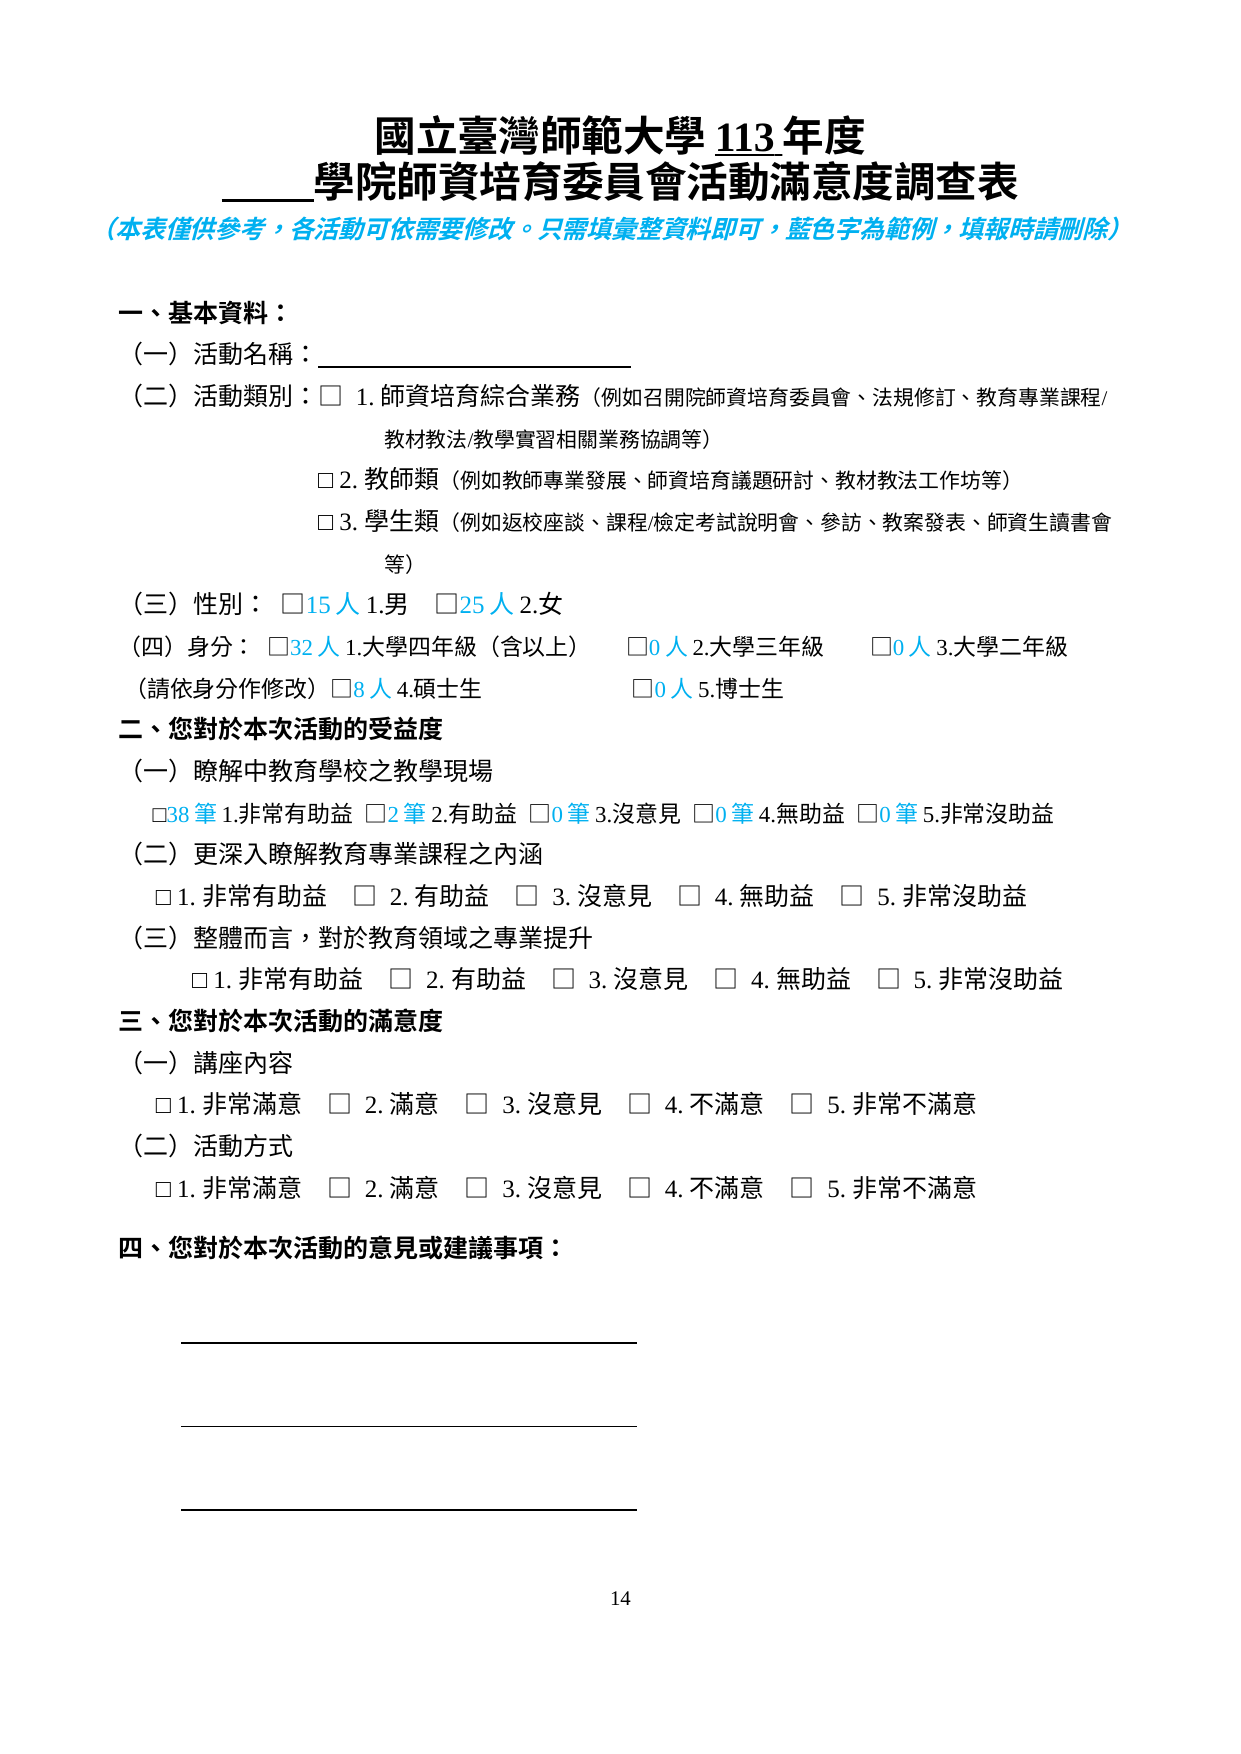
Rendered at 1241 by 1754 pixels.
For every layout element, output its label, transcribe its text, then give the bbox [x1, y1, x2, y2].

text 學院師資培育委員會活動滿意度調查表 [118, 164, 1122, 205]
text （本表僅供參考，各活動可依需要修改。只需填彙整資料即可，藍色字為範例，填報時請刪除） [89, 205, 1137, 247]
text □38筆1.非常有助益 □2筆2.有助益 □0筆3.沒意見 □0筆4.無助益 □0筆5.非常沒助益 [118, 789, 1122, 830]
subtitle （二）活動方式 [118, 1122, 1122, 1164]
text （一）活動名稱： [118, 330, 1122, 372]
text 國立臺灣師範大學113年度 [118, 103, 1122, 164]
text （三）性別： □15人1.男 □25人2.女 [118, 580, 1122, 622]
text □ 1. 非常有助益 □ 2. 有助益 □ 3. 沒意見 □ 4. 無助益 □ 5. 非常沒助益 [118, 872, 1122, 914]
subtitle 三、您對於本次活動的滿意度 [118, 997, 1122, 1039]
text □ 2. 教師類（例如教師專業發展、師資培育議題研討、教材教法工作坊等） [168, 455, 1122, 497]
text （三）整體而言，對於教育領域之專業提升 [118, 914, 1122, 955]
text （一）講座內容 [118, 1039, 1122, 1080]
text （二）更深入瞭解教育專業課程之內涵 [118, 830, 1122, 872]
text （二）活動類別：□ 1. 師資培育綜合業務（例如召開院師資培育委員會、法規修訂、教育專業課程/教材教法/教學實習相關業務協調等） [118, 372, 1122, 455]
text □ 1. 非常有助益 □ 2. 有助益 □ 3. 沒意見 □ 4. 無助益 □ 5. 非常沒助益 [118, 955, 1122, 997]
subtitle 二、您對於本次活動的受益度 [118, 705, 1122, 747]
text 四、您對於本次活動的意見或建議事項： [118, 1224, 1122, 1266]
text □ 1. 非常滿意 □ 2. 滿意 □ 3. 沒意見 □ 4. 不滿意 □ 5. 非常不滿意 [118, 1080, 1122, 1122]
text □ 3. 學生類（例如返校座談、課程/檢定考試說明會、參訪、教案發表、師資生讀書會等） [318, 497, 1122, 580]
subtitle 一、基本資料： [118, 289, 1122, 330]
text （一）瞭解中教育學校之教學現場 [118, 747, 1122, 789]
text （四）身分： □32人1.大學四年級（含以上） □0人2.大學三年級 □0人3.大學二年級 [118, 622, 1122, 664]
subtitle □ 1. 非常滿意 □ 2. 滿意 □ 3. 沒意見 □ 4. 不滿意 □ 5. 非常不滿意 [118, 1164, 1122, 1205]
text （請依身分作修改）□8人4.碩士生 □0人5.博士生 [118, 664, 1122, 705]
